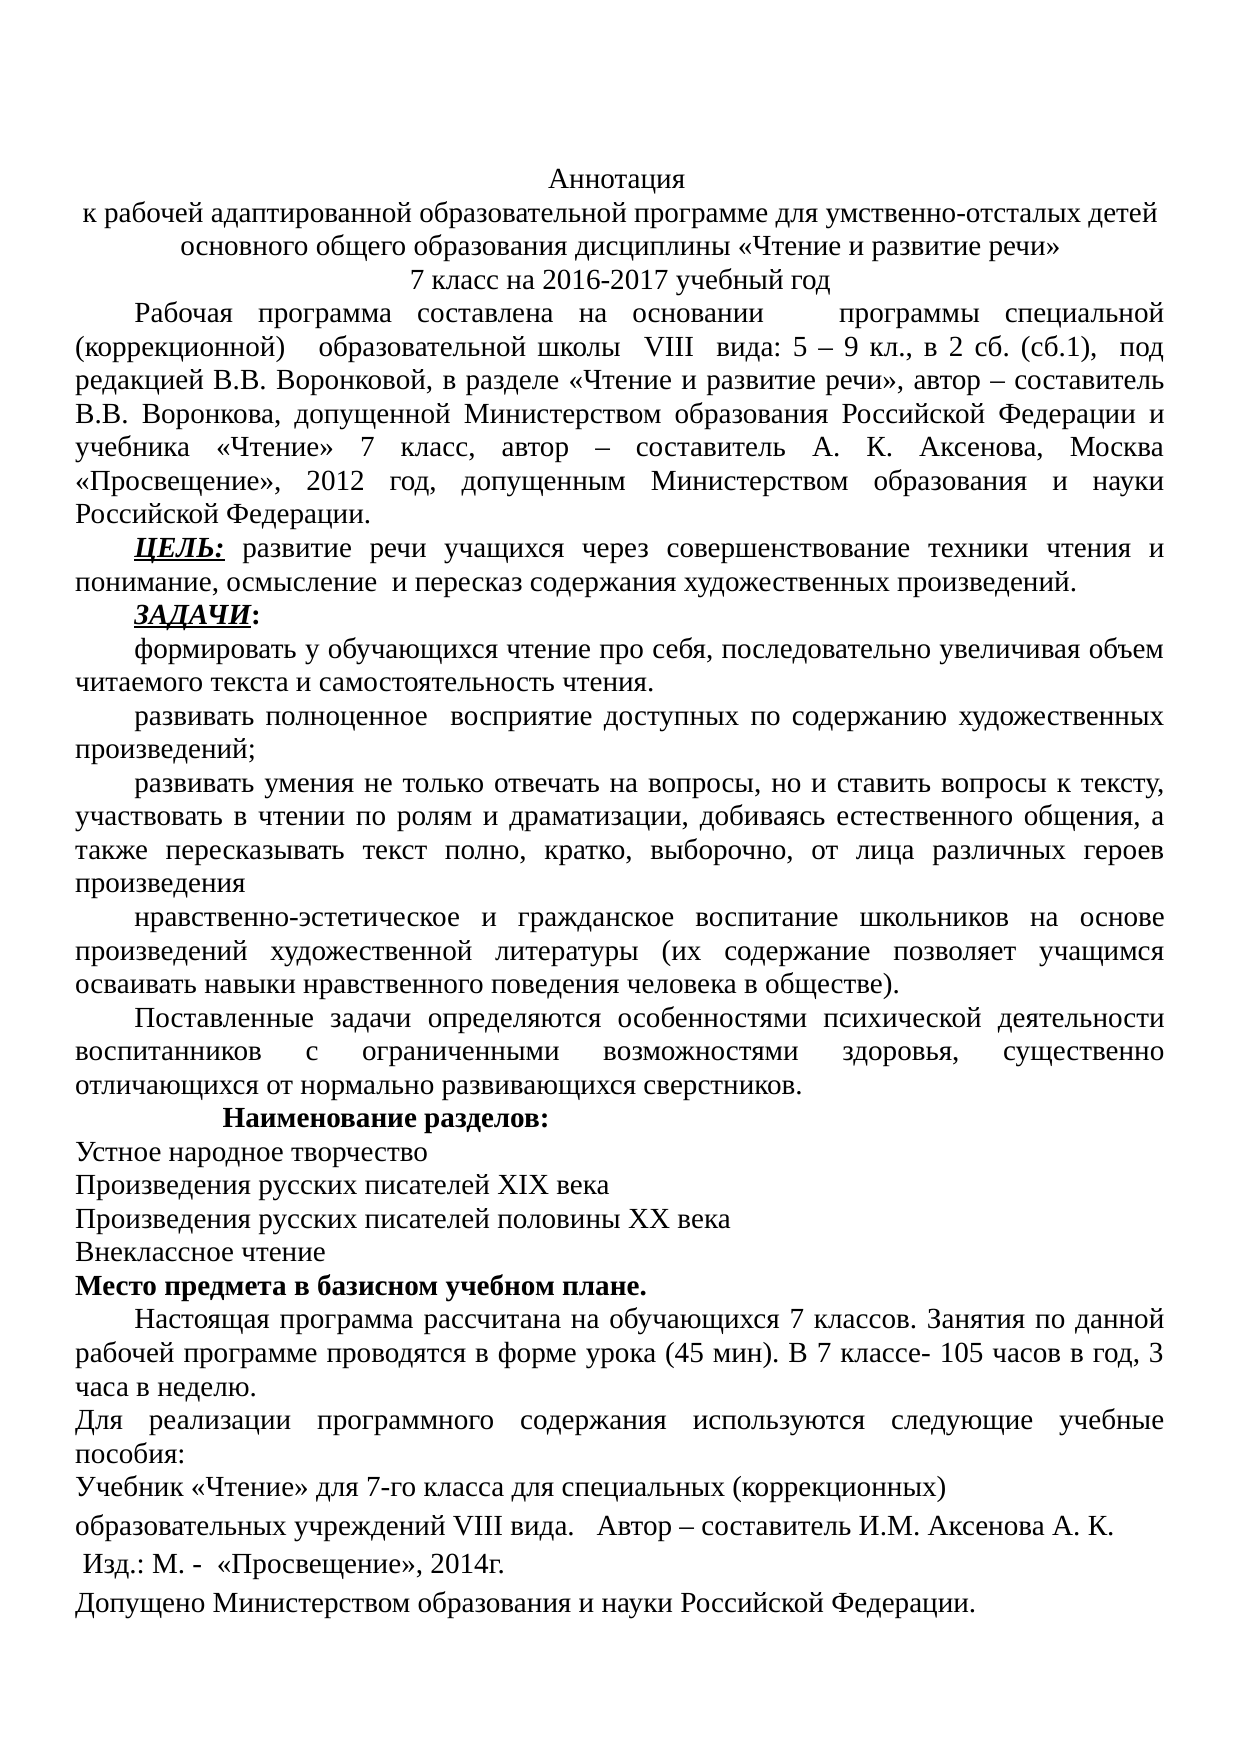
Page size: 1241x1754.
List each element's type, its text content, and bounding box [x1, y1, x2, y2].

text Внеклассное чтение [75, 1234, 1165, 1268]
text ЦЕЛЬ: развитие речи учащихся через совершенствование техники чтения и понимание, осмысление и пересказ содержания художественных произведений. [75, 530, 1165, 597]
text к рабочей адаптированной образовательной программе для умственно-отсталых детей основного общего образования дисциплины «Чтение и развитие речи» [75, 195, 1165, 262]
text развивать умения не только отвечать на вопросы, но и ставить вопросы к тексту, участвовать в чтении по ролям и драматизации, добиваясь естественного общения, а также пересказывать текст полно, кратко, выборочно, от лица различных героев произведения [75, 765, 1165, 899]
text нравственно-эстетическое и гражданское воспитание школьников на основе произведений художественной литературы (их содержание позволяет учащимся осваивать навыки нравственного поведения человека в обществе). [75, 899, 1165, 1000]
text Допущено Министерством образования и науки Российской Федерации. [75, 1585, 1165, 1618]
text Для реализации программного содержания используются следующие учебные пособия: [75, 1402, 1165, 1469]
text Наименование разделов: [75, 1100, 1165, 1134]
text развивать полноценное восприятие доступных по содержанию художественных произведений; [75, 698, 1165, 765]
text 7 класс на 2016-2017 учебный год [75, 262, 1165, 295]
text Поставленные задачи определяются особенностями психической деятельности воспитанников с ограниченными возможностями здоровья, существенно отличающихся от нормально развивающихся сверстников. [75, 1000, 1165, 1100]
text Настоящая программа рассчитана на обучающихся 7 классов. Занятия по данной рабочей программе проводятся в форме урока (45 мин). В 7 классе- 105 часов в год, 3 часа в неделю. [75, 1302, 1165, 1402]
text Место предмета в базисном учебном плане. [75, 1268, 1165, 1302]
text формировать у обучающихся чтение про себя, последовательно увеличивая объем читаемого текста и самостоятельность чтения. [75, 631, 1165, 698]
text Учебник «Чтение» для 7-го класса для специальных (коррекционных) образовательных учреждений VIII вида. Автор – составитель И.М. Аксенова А. К. [75, 1469, 1165, 1541]
text Аннотация [75, 161, 1165, 195]
text Изд.: М. - «Просвещение», 2014г. [75, 1546, 1165, 1580]
text Рабочая программа составлена на основании программы специальной (коррекционной) образовательной школы VIII вида: 5 – 9 кл., в 2 сб. (сб.1), под редакцией В.В. Воронковой, в разделе «Чтение и развитие речи», автор – составитель В.В. Воронкова, допущенной Министерством образования Российской Федерации и учебника «Чтение» 7 класс, автор – составитель А. К. Аксенова, Москва «Просвещение», 2012 год, допущенным Министерством образования и науки Российской Федерации. [75, 295, 1165, 530]
text Произведения русских писателей XIX века [75, 1167, 1165, 1201]
text ЗАДАЧИ: [75, 597, 1165, 631]
text Устное народное творчество [75, 1134, 1165, 1167]
text Произведения русских писателей половины XX века [75, 1201, 1165, 1234]
